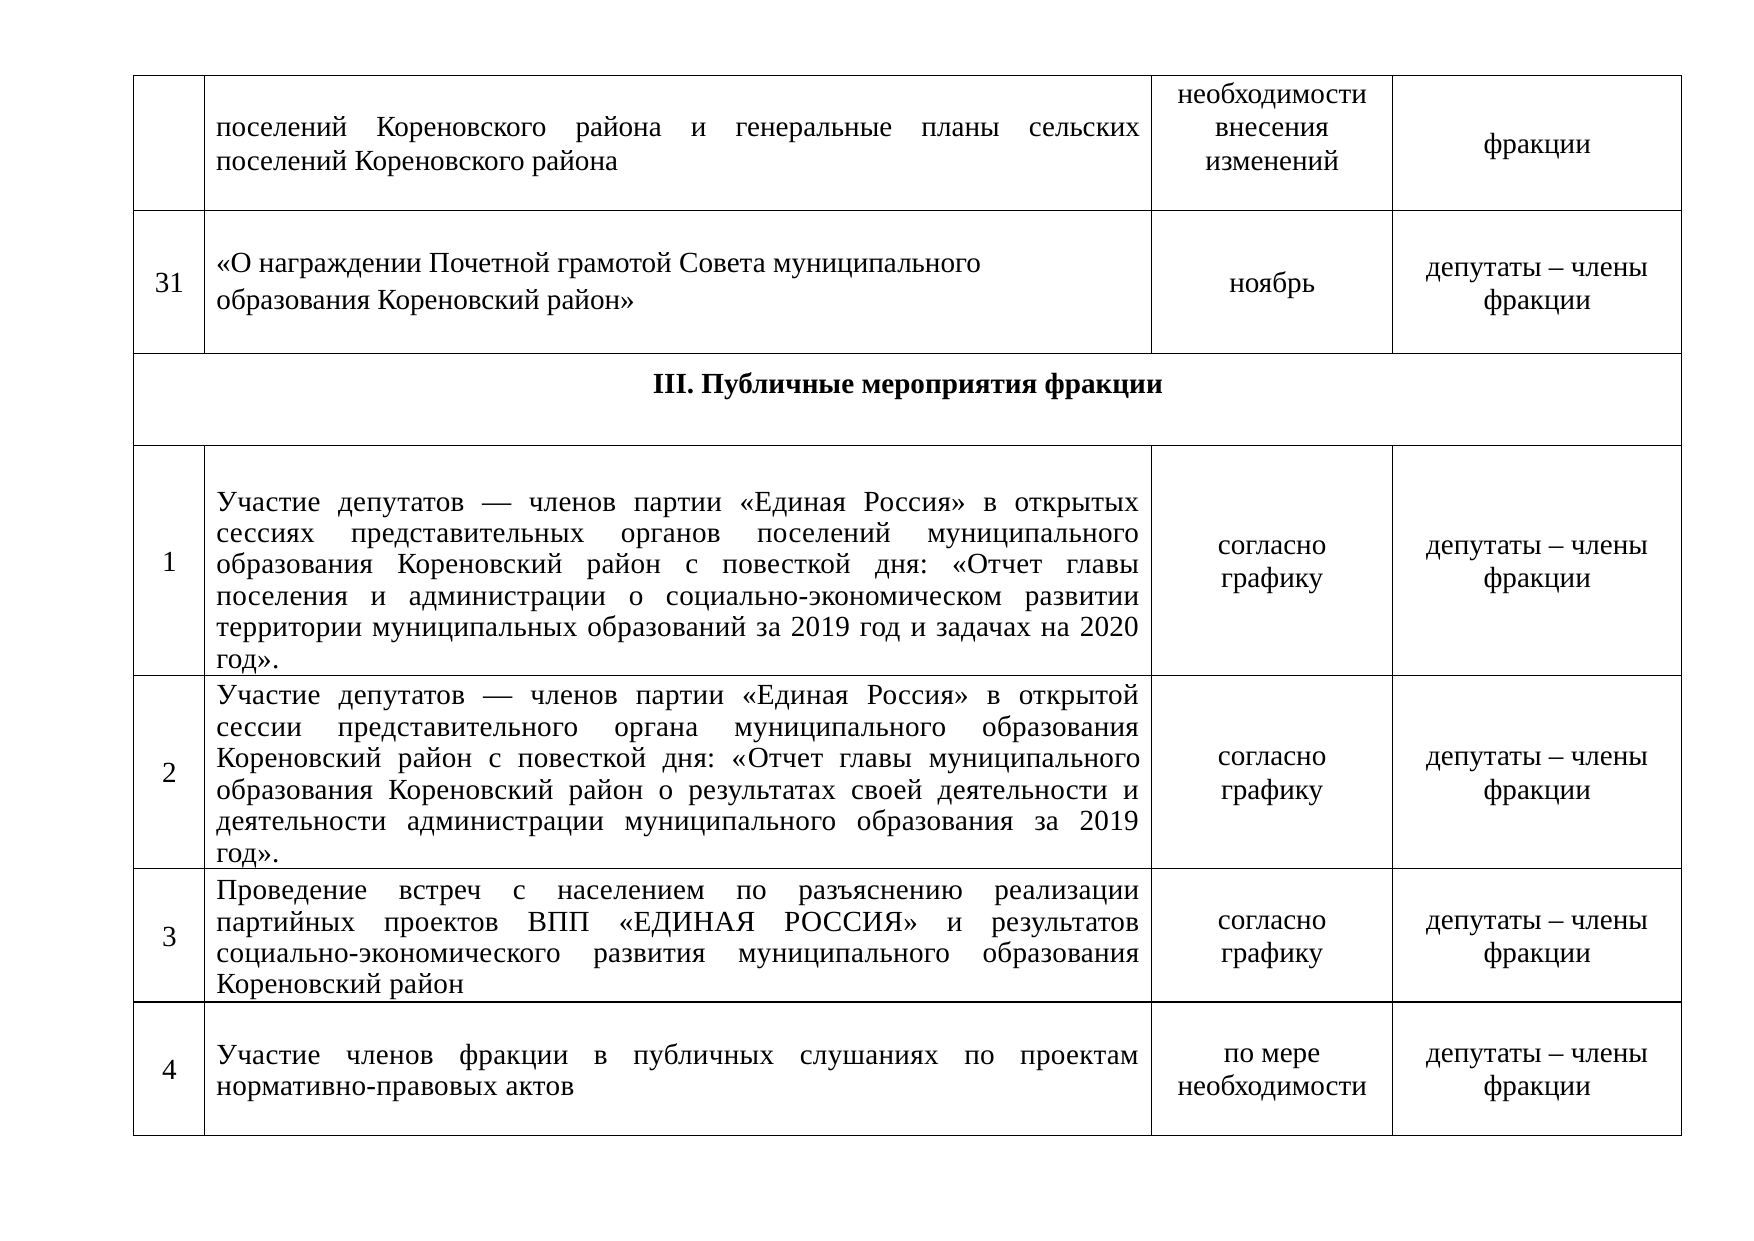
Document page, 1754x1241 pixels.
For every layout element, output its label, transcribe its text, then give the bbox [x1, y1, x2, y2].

table_cell фракции [1393, 76, 1681, 210]
table_cell согласно графику [1152, 676, 1392, 868]
table_cell Участие членов фракции в публичных слушаниях по проектам нормативно-правовых актов [205, 1003, 1151, 1134]
table_cell по мере необходимости [1152, 1003, 1392, 1134]
table_cell депутаты – члены фракции [1393, 1003, 1681, 1134]
table_cell 1 [134, 446, 204, 674]
table_cell 4 [134, 1003, 204, 1134]
table_cell Участие депутатов — членов партии «Единая Россия» в открытой сессии представительного органа муниципального образования Кореновский район с повесткой дня: «Отчет главы муниципального образования Кореновский район о результатах своей деятельности и деятельности администрации муниципального образования за 2019 год». [205, 676, 1151, 868]
table_cell депутаты – члены фракции [1393, 676, 1681, 868]
table_cell депутаты – члены фракции [1393, 211, 1681, 353]
table_cell согласно графику [1152, 446, 1392, 674]
table_cell Участие депутатов — членов партии «Единая Россия» в открытых сессиях представительных органов поселений муниципального образования Кореновский район с повесткой дня: «Отчет главы поселения и администрации о социально-экономическом развитии территории муниципальных образований за 2019 год и задачах на 2020 год». [205, 446, 1151, 674]
table_cell III. Публичные мероприятия фракции [134, 354, 1681, 445]
table_cell Проведение встреч с населением по разъяснению реализации партийных проектов ВПП «ЕДИНАЯ РОССИЯ» и результатов социально-экономического развития муниципального образования Кореновский район [205, 869, 1151, 1001]
table_cell необходимости внесения изменений [1152, 76, 1392, 210]
table_cell ноябрь [1152, 211, 1392, 353]
table_cell 31 [134, 211, 204, 353]
table_cell согласно графику [1152, 869, 1392, 1001]
table_cell депутаты – члены фракции [1393, 869, 1681, 1001]
table_cell поселений Кореновского района и генеральные планы сельских поселений Кореновского района [205, 76, 1151, 210]
table_cell депутаты – члены фракции [1393, 446, 1681, 674]
table_cell [134, 76, 204, 210]
table_cell «О награждении Почетной грамотой Совета муниципального образования Кореновский район» [205, 211, 1151, 353]
table_cell 2 [134, 676, 204, 868]
table_cell 3 [134, 869, 204, 1001]
